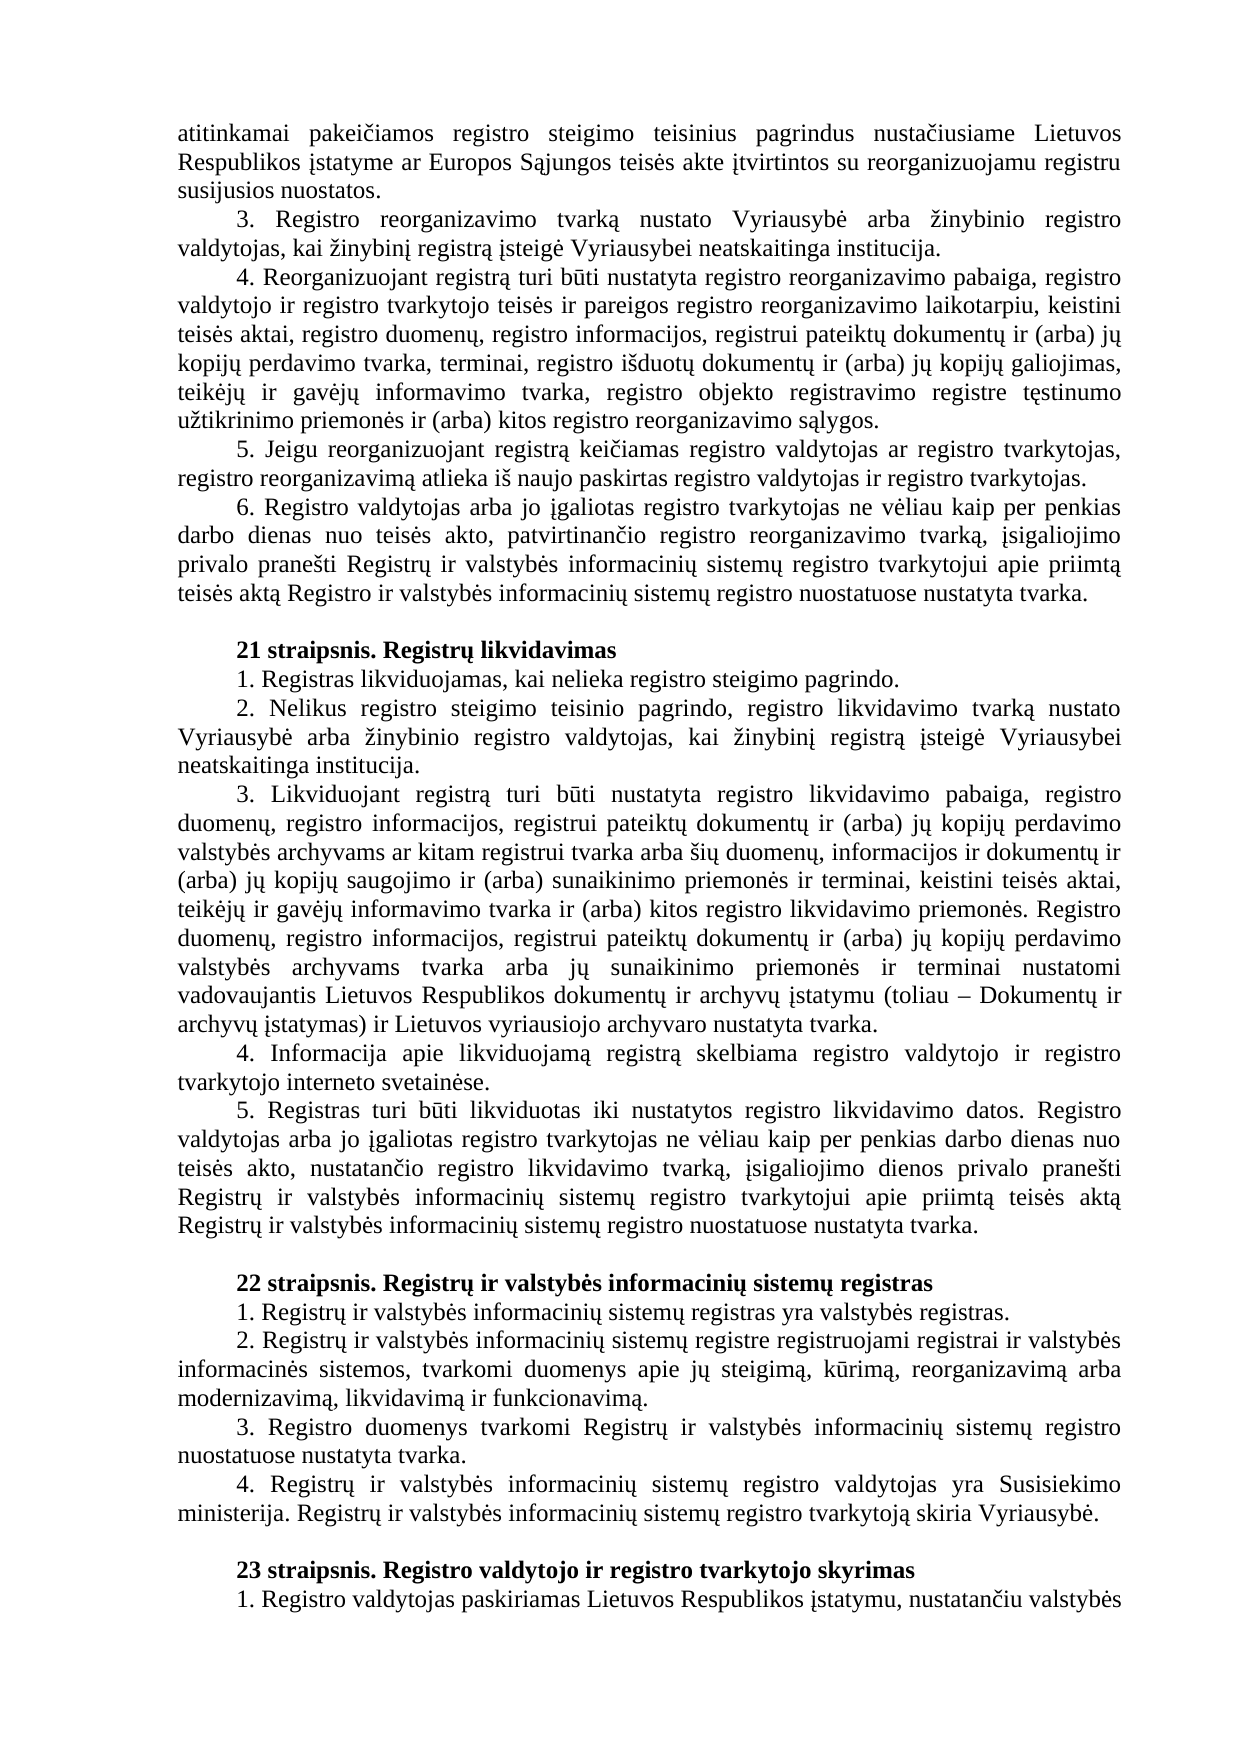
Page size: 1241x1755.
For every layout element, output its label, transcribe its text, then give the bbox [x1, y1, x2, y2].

text 3. Registro reorganizavimo tvarką nustato Vyriausybė arba žinybinio registro valdytojas, kai žinybinį registrą įsteigė Vyriausybei neatskaitinga institucija. [177, 204, 1122, 262]
text 4. Informacija apie likviduojamą registrą skelbiama registro valdytojo ir registro tvarkytojo interneto svetainėse. [177, 1038, 1122, 1096]
text 1. Registras likviduojamas, kai nelieka registro steigimo pagrindo. [177, 664, 1122, 693]
text 3. Likviduojant registrą turi būti nustatyta registro likvidavimo pabaiga, registro duomenų, registro informacijos, registrui pateiktų dokumentų ir (arba) jų kopijų perdavimo valstybės archyvams ar kitam registrui tvarka arba šių duomenų, informacijos ir dokumentų ir (arba) jų kopijų saugojimo ir (arba) sunaikinimo priemonės ir terminai, keistini teisės aktai, teikėjų ir gavėjų informavimo tvarka ir (arba) kitos registro likvidavimo priemonės. Registro duomenų, registro informacijos, registrui pateiktų dokumentų ir (arba) jų kopijų perdavimo valstybės archyvams tvarka arba jų sunaikinimo priemonės ir terminai nustatomi vadovaujantis Lietuvos Respublikos dokumentų ir archyvų įstatymu (toliau – Dokumentų ir archyvų įstatymas) ir Lietuvos vyriausiojo archyvaro nustatyta tvarka. [177, 779, 1122, 1038]
text atitinkamai pakeičiamos registro steigimo teisinius pagrindus nustačiusiame Lietuvos Respublikos įstatyme ar Europos Sąjungos teisės akte įtvirtintos su reorganizuojamu registru susijusios nuostatos. [177, 118, 1122, 204]
text 21 straipsnis. Registrų likvidavimas [177, 636, 1122, 664]
text 5. Jeigu reorganizuojant registrą keičiamas registro valdytojas ar registro tvarkytojas, registro reorganizavimą atlieka iš naujo paskirtas registro valdytojas ir registro tvarkytojas. [177, 434, 1122, 492]
text 1. Registrų ir valstybės informacinių sistemų registras yra valstybės registras. [177, 1297, 1122, 1326]
text 4. Reorganizuojant registrą turi būti nustatyta registro reorganizavimo pabaiga, registro valdytojo ir registro tvarkytojo teisės ir pareigos registro reorganizavimo laikotarpiu, keistini teisės aktai, registro duomenų, registro informacijos, registrui pateiktų dokumentų ir (arba) jų kopijų perdavimo tvarka, terminai, registro išduotų dokumentų ir (arba) jų kopijų galiojimas, teikėjų ir gavėjų informavimo tvarka, registro objekto registravimo registre tęstinumo užtikrinimo priemonės ir (arba) kitos registro reorganizavimo sąlygos. [177, 262, 1122, 434]
text 5. Registras turi būti likviduotas iki nustatytos registro likvidavimo datos. Registro valdytojas arba jo įgaliotas registro tvarkytojas ne vėliau kaip per penkias darbo dienas nuo teisės akto, nustatančio registro likvidavimo tvarką, įsigaliojimo dienos privalo pranešti Registrų ir valstybės informacinių sistemų registro tvarkytojui apie priimtą teisės aktą Registrų ir valstybės informacinių sistemų registro nuostatuose nustatyta tvarka. [177, 1096, 1122, 1239]
text 22 straipsnis. Registrų ir valstybės informacinių sistemų registras [177, 1268, 1122, 1297]
text 2. Registrų ir valstybės informacinių sistemų registre registruojami registrai ir valstybės informacinės sistemos, tvarkomi duomenys apie jų steigimą, kūrimą, reorganizavimą arba modernizavimą, likvidavimą ir funkcionavimą. [177, 1326, 1122, 1412]
text 23 straipsnis. Registro valdytojo ir registro tvarkytojo skyrimas [177, 1556, 1122, 1584]
text 6. Registro valdytojas arba jo įgaliotas registro tvarkytojas ne vėliau kaip per penkias darbo dienas nuo teisės akto, patvirtinančio registro reorganizavimo tvarką, įsigaliojimo privalo pranešti Registrų ir valstybės informacinių sistemų registro tvarkytojui apie priimtą teisės aktą Registro ir valstybės informacinių sistemų registro nuostatuose nustatyta tvarka. [177, 492, 1122, 607]
text 3. Registro duomenys tvarkomi Registrų ir valstybės informacinių sistemų registro nuostatuose nustatyta tvarka. [177, 1412, 1122, 1469]
text 1. Registro valdytojas paskiriamas Lietuvos Respublikos įstatymu, nustatančiu valstybės [177, 1584, 1122, 1613]
text 4. Registrų ir valstybės informacinių sistemų registro valdytojas yra Susisiekimo ministerija. Registrų ir valstybės informacinių sistemų registro tvarkytoją skiria Vyriausybė. [177, 1469, 1122, 1527]
text 2. Nelikus registro steigimo teisinio pagrindo, registro likvidavimo tvarką nustato Vyriausybė arba žinybinio registro valdytojas, kai žinybinį registrą įsteigė Vyriausybei neatskaitinga institucija. [177, 693, 1122, 779]
